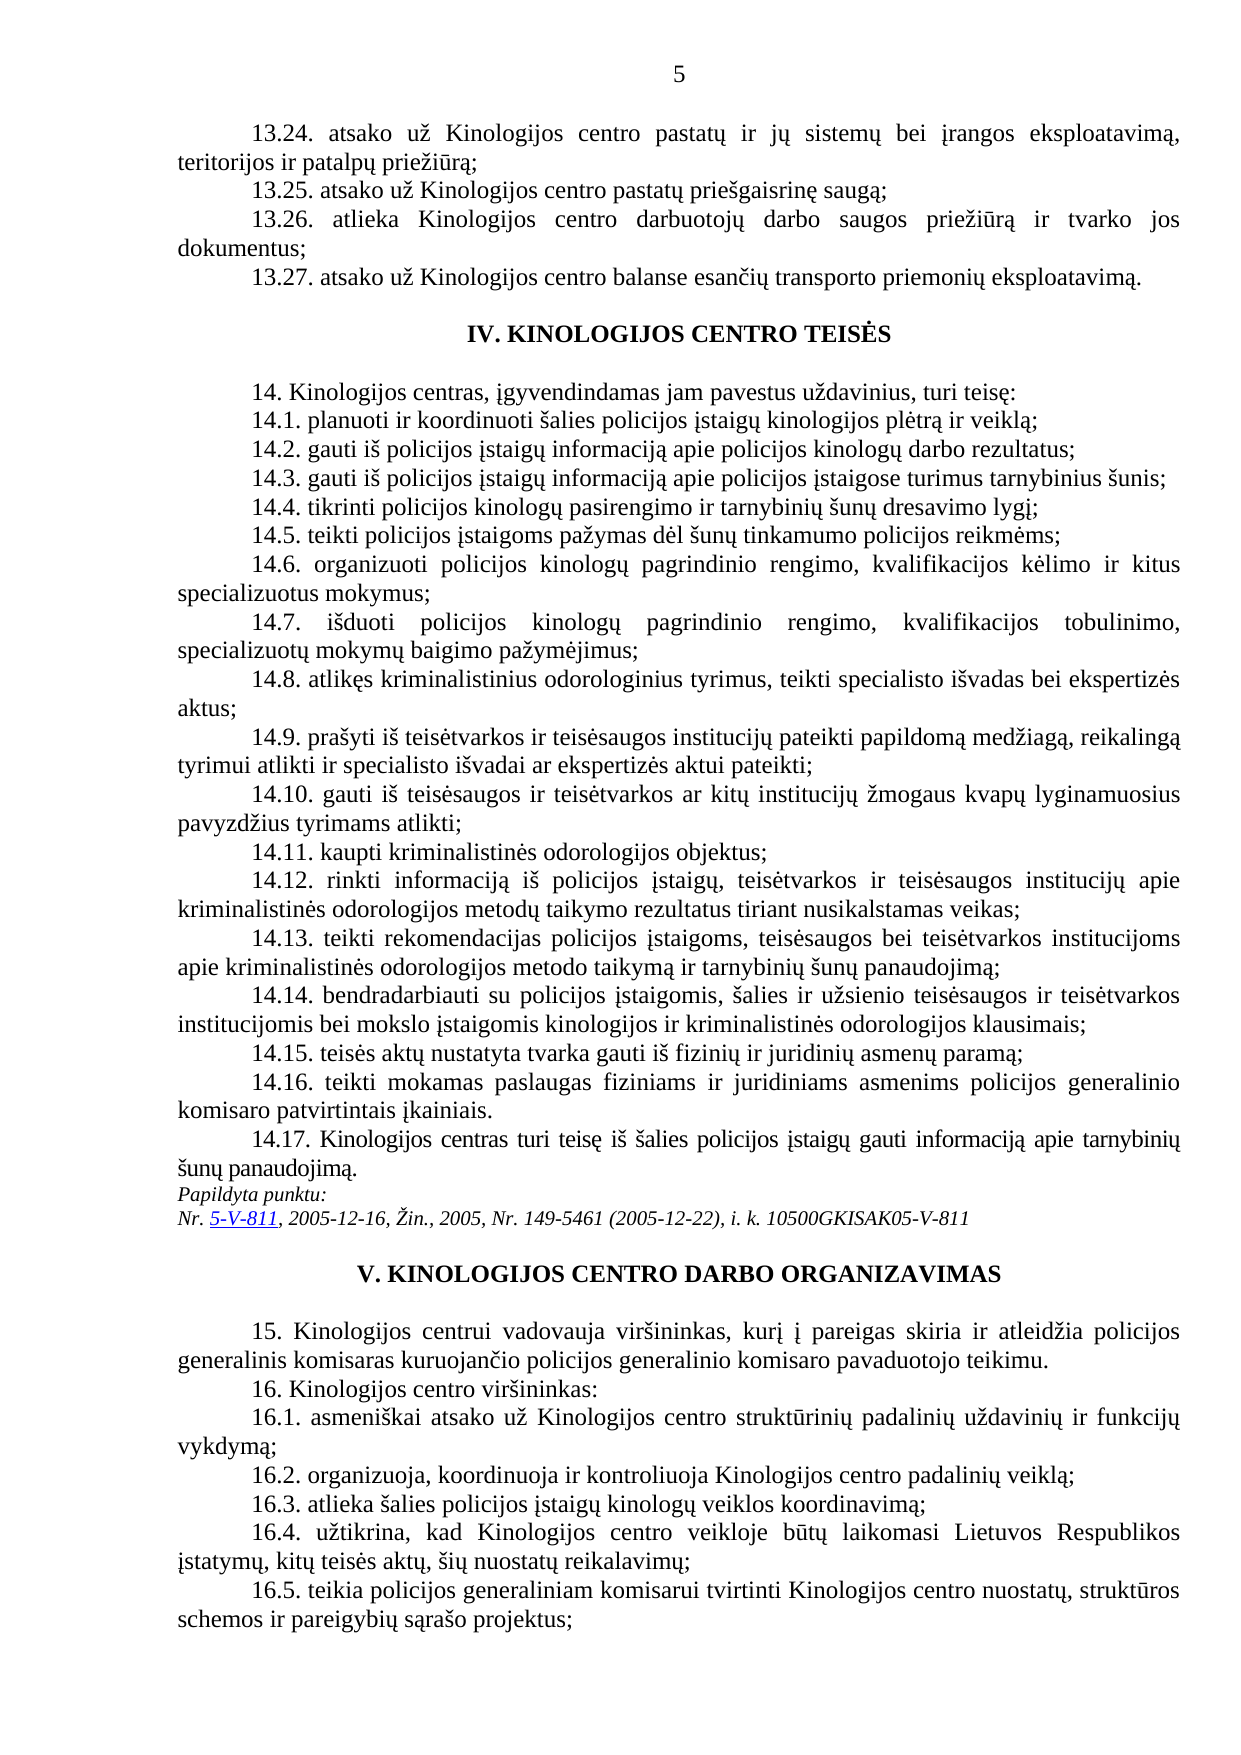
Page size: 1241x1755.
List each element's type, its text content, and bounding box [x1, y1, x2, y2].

text 15. Kinologijos centrui vadovauja viršininkas, kurį į pareigas skiria ir atleidžia policijos generalinis komisaras kuruojančio policijos generalinio komisaro pavaduotojo teikimu. [177, 1316, 1181, 1374]
text 13.24. atsako už Kinologijos centro pastatų ir jų sistemų bei įrangos eksploatavimą, teritorijos ir patalpų priežiūrą; [177, 118, 1181, 176]
text 16.4. užtikrina, kad Kinologijos centro veikloje būtų laikomasi Lietuvos Respublikos įstatymų, kitų teisės aktų, šių nuostatų reikalavimų; [177, 1517, 1181, 1575]
text 16.3. atlieka šalies policijos įstaigų kinologų veiklos koordinavimą; [177, 1489, 1181, 1517]
text 14.2. gauti iš policijos įstaigų informaciją apie policijos kinologų darbo rezultatus; [177, 434, 1181, 463]
text 14.12. rinkti informaciją iš policijos įstaigų, teisėtvarkos ir teisėsaugos institucijų apie kriminalistinės odorologijos metodų taikymo rezultatus tiriant nusikalstamas veikas; [177, 866, 1181, 923]
text 16.5. teikia policijos generaliniam komisarui tvirtinti Kinologijos centro nuostatų, struktūros schemos ir pareigybių sąrašo projektus; [177, 1575, 1181, 1632]
text 16.1. asmeniškai atsako už Kinologijos centro struktūrinių padalinių uždavinių ir funkcijų vykdymą; [177, 1402, 1181, 1460]
text 14.4. tikrinti policijos kinologų pasirengimo ir tarnybinių šunų dresavimo lygį; [177, 492, 1181, 521]
text 14.10. gauti iš teisėsaugos ir teisėtvarkos ar kitų institucijų žmogaus kvapų lyginamuosius pavyzdžius tyrimams atlikti; [177, 779, 1181, 837]
text 16.2. organizuoja, koordinuoja ir kontroliuoja Kinologijos centro padalinių veiklą; [177, 1460, 1181, 1489]
text 14.11. kaupti kriminalistinės odorologijos objektus; [177, 837, 1181, 866]
text 14. Kinologijos centras, įgyvendindamas jam pavestus uždavinius, turi teisę: [177, 377, 1181, 406]
text 14.5. teikti policijos įstaigoms pažymas dėl šunų tinkamumo policijos reikmėms; [177, 521, 1181, 549]
text 14.1. planuoti ir koordinuoti šalies policijos įstaigų kinologijos plėtrą ir veiklą; [177, 406, 1181, 434]
text 14.13. teikti rekomendacijas policijos įstaigoms, teisėsaugos bei teisėtvarkos institucijoms apie kriminalistinės odorologijos metodo taikymą ir tarnybinių šunų panaudojimą; [177, 923, 1181, 981]
text 14.6. organizuoti policijos kinologų pagrindinio rengimo, kvalifikacijos kėlimo ir kitus specializuotus mokymus; [177, 549, 1181, 607]
text Nr. 5-V-811, 2005-12-16, Žin., 2005, Nr. 149-5461 (2005-12-22), i. k. 10500GKISAK05-V-811 [177, 1206, 1181, 1230]
text 14.15. teisės aktų nustatyta tvarka gauti iš fizinių ir juridinių asmenų paramą; [177, 1038, 1181, 1067]
text 14.14. bendradarbiauti su policijos įstaigomis, šalies ir užsienio teisėsaugos ir teisėtvarkos institucijomis bei mokslo įstaigomis kinologijos ir kriminalistinės odorologijos klausimais; [177, 981, 1181, 1038]
text 14.9. prašyti iš teisėtvarkos ir teisėsaugos institucijų pateikti papildomą medžiagą, reikalingą tyrimui atlikti ir specialisto išvadai ar ekspertizės aktui pateikti; [177, 722, 1181, 779]
text 14.17. Kinologijos centras turi teisę iš šalies policijos įstaigų gauti informaciją apie tarnybinių šunų panaudojimą. [177, 1124, 1181, 1182]
text 14.8. atlikęs kriminalistinius odorologinius tyrimus, teikti specialisto išvadas bei ekspertizės aktus; [177, 664, 1181, 722]
text 14.3. gauti iš policijos įstaigų informaciją apie policijos įstaigose turimus tarnybinius šunis; [177, 463, 1181, 492]
text 14.7. išduoti policijos kinologų pagrindinio rengimo, kvalifikacijos tobulinimo, specializuotų mokymų baigimo pažymėjimus; [177, 607, 1181, 664]
text V. KINOLOGIJOS CENTRO DARBO ORGANIZAVIMAS [177, 1259, 1181, 1287]
text 16. Kinologijos centro viršininkas: [177, 1374, 1181, 1402]
text 13.26. atlieka Kinologijos centro darbuotojų darbo saugos priežiūrą ir tvarko jos dokumentus; [177, 204, 1181, 262]
text Papildyta punktu: [177, 1182, 1181, 1206]
text 13.27. atsako už Kinologijos centro balanse esančių transporto priemonių eksploatavimą. [177, 262, 1181, 291]
text 14.16. teikti mokamas paslaugas fiziniams ir juridiniams asmenims policijos generalinio komisaro patvirtintais įkainiais. [177, 1067, 1181, 1124]
text 13.25. atsako už Kinologijos centro pastatų priešgaisrinę saugą; [177, 176, 1181, 204]
text IV. KINOLOGIJOS CENTRO TEISĖS [177, 319, 1181, 348]
